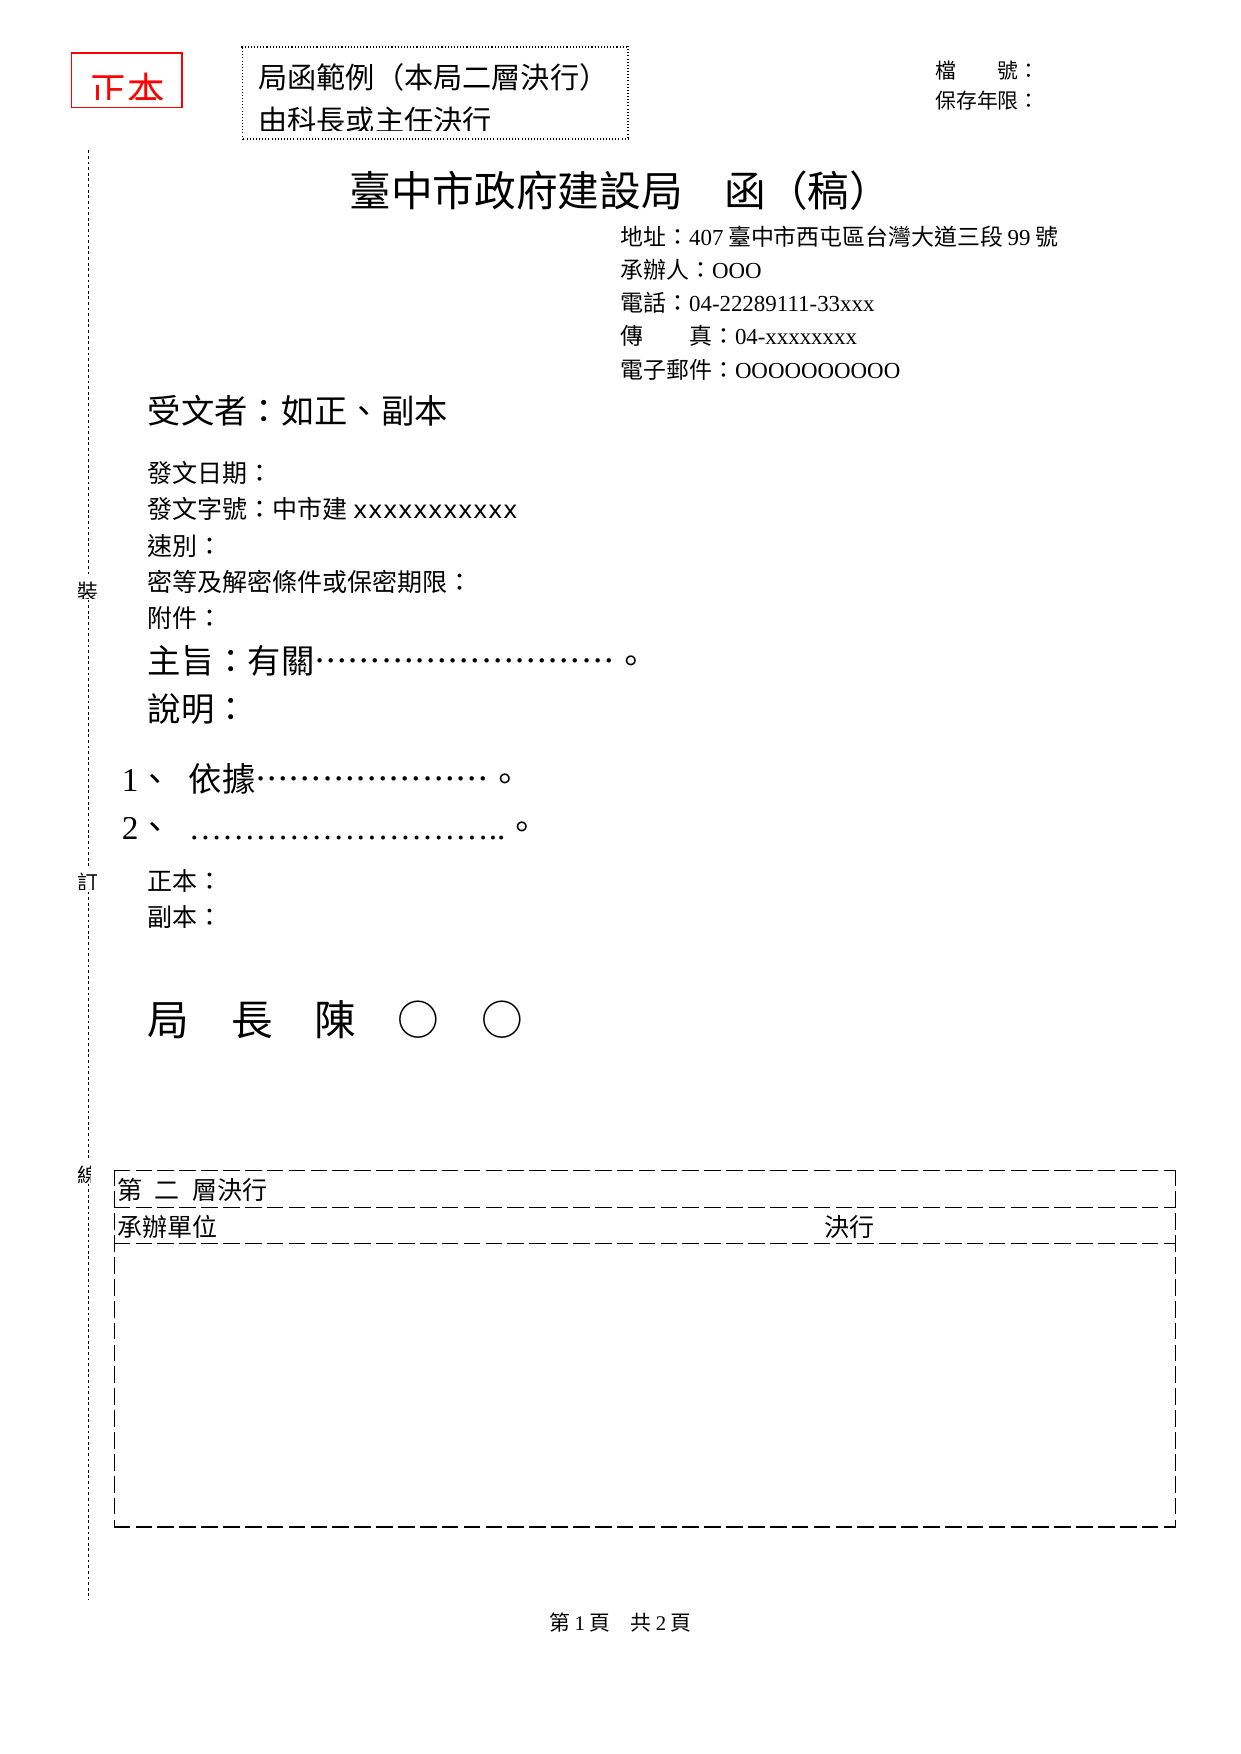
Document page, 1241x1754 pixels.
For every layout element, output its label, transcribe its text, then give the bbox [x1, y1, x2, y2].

text 臺中市政府建設局 函（稿） [72, 54, 181, 107]
table_cell [114, 1526, 1175, 1556]
table_cell [114, 1243, 1175, 1526]
text 臺中市政府建設局 函（稿） [935, 114, 1226, 118]
table_cell 承辦單位 [114, 1207, 468, 1243]
table_header [114, 1141, 1175, 1169]
table_cell [468, 1207, 821, 1243]
text 電子郵件：OOOOOOOOOO [620, 351, 1092, 385]
text 電話：04-22289111-33xxx [620, 285, 1092, 318]
text 附件： [148, 599, 1092, 635]
text 速別： [148, 526, 1092, 562]
table_cell 決行 [821, 1207, 1175, 1243]
text 臺中市政府建設局 函（稿） [91, 1133, 1198, 1583]
text 副本： [148, 897, 1092, 934]
text 局函範例（本局二層決行） [258, 55, 612, 97]
text 傳 真：04-xxxxxxxx [620, 318, 1092, 351]
text 主旨：有關………………………。 [148, 635, 1092, 683]
text 密等及解密條件或保密期限： [148, 562, 1092, 599]
text 臺中市政府建設局 函（稿） [241, 46, 629, 140]
text 發文日期： [148, 454, 1092, 490]
text 受文者：如正、副本 [148, 385, 1092, 433]
text 保存年限： [935, 84, 1226, 114]
text 正本： [148, 861, 1092, 897]
text 說明： [148, 683, 1092, 731]
text 承辦人：OOO [620, 252, 1092, 285]
text 正本 [87, 61, 166, 99]
list 依據…………………。 [122, 752, 1092, 801]
text 檔 號： [935, 54, 1226, 84]
text 發文字號：中市建xxxxxxxxxxx [148, 490, 1092, 526]
text 由科長或主任決行 [258, 97, 612, 131]
text 地址：407臺中市西屯區台灣大道三段99號 [620, 218, 1092, 252]
table_cell 第 二 層決行 [114, 1170, 1175, 1207]
list ………………………..。 [122, 801, 1092, 849]
text 局 長 陳 ○ ○ [148, 987, 1092, 1047]
text 臺中市政府建設局 函（稿） [148, 158, 1092, 218]
